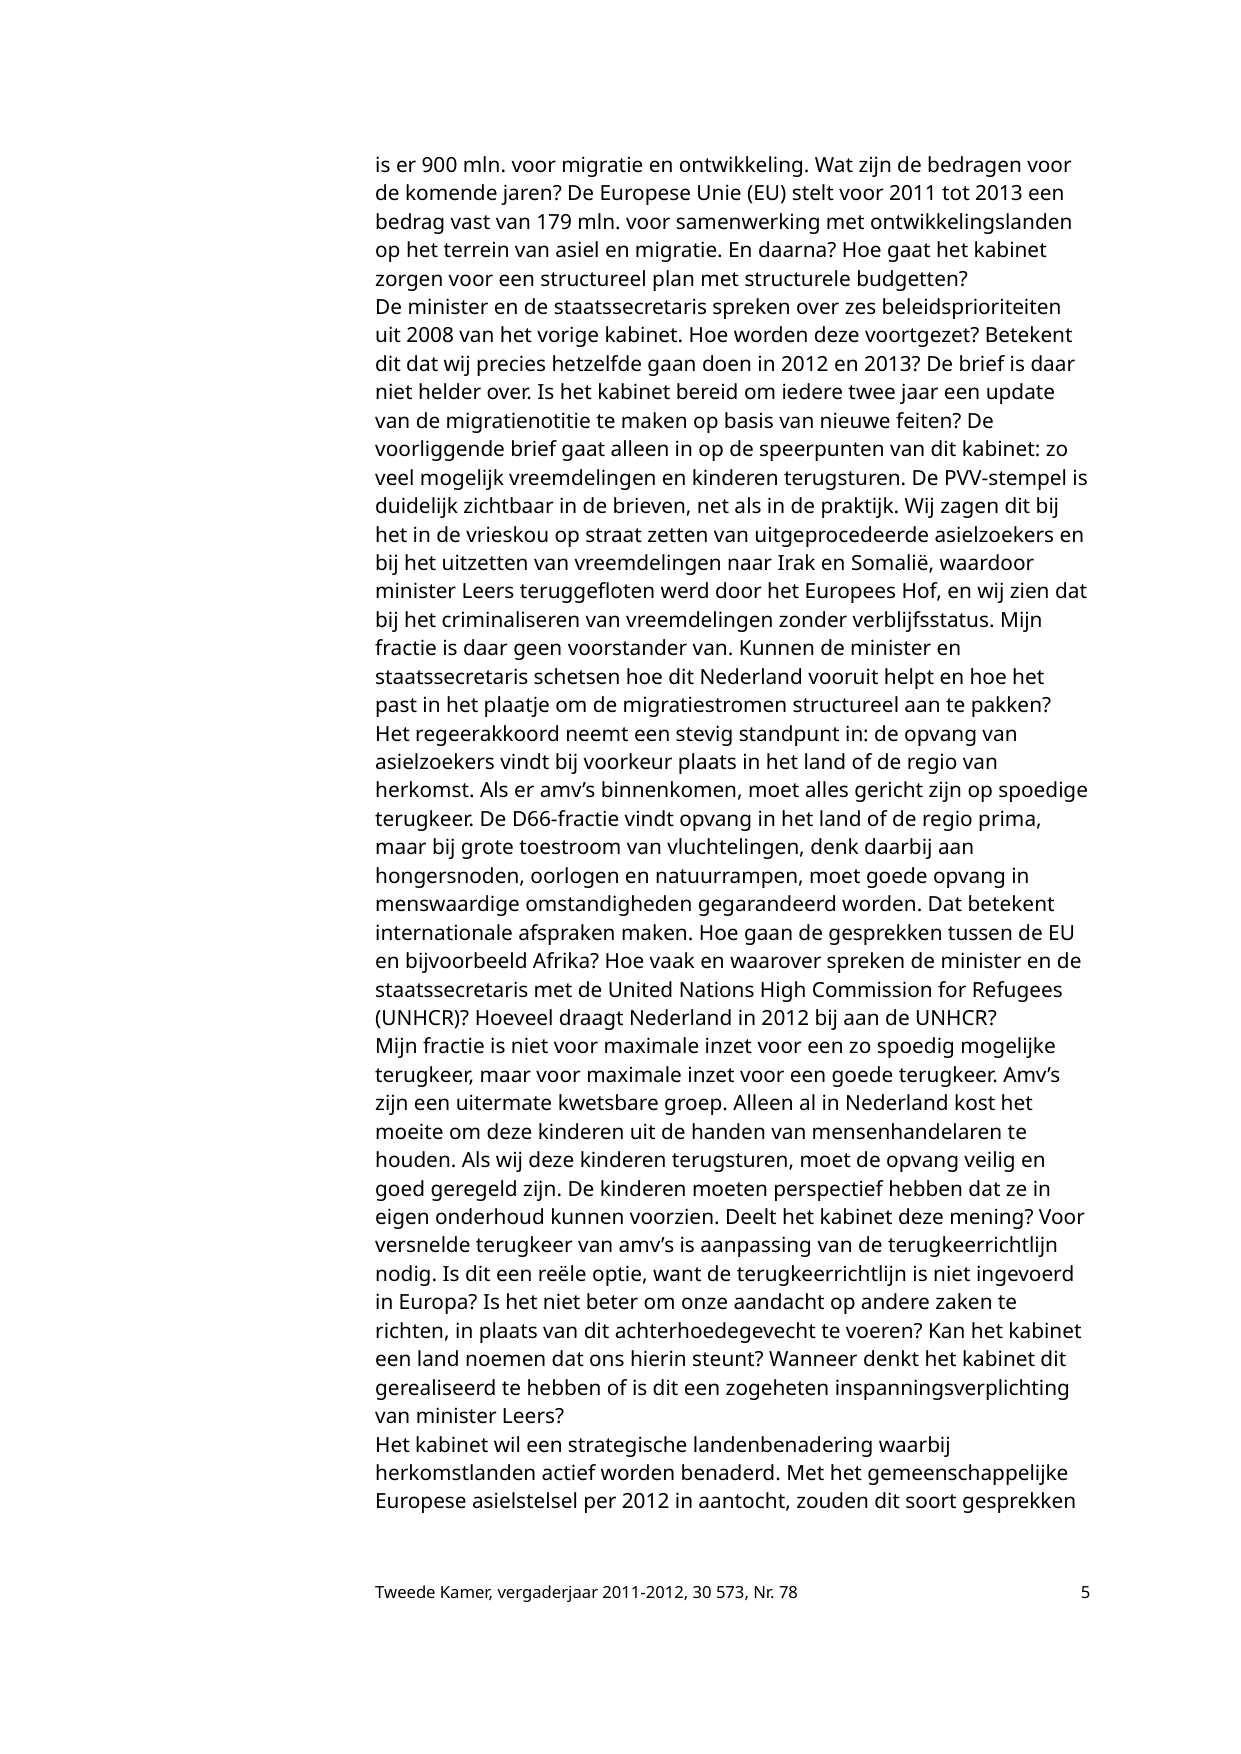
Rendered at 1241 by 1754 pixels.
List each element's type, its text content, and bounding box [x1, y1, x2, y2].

text is er 900 mln. voor migratie en ontwikkeling. Wat zijn de bedragen voor de komende jaren? De Europese Unie (EU) stelt voor 2011 tot 2013 een bedrag vast van 179 mln. voor samenwerking met ontwikkelingslanden op het terrein van asiel en migratie. En daarna? Hoe gaat het kabinet zorgen voor een structureel plan met structurele budgetten? [375, 150, 1090, 292]
text Het kabinet wil een strategische landenbenadering waarbij herkomstlanden actief worden benaderd. Met het gemeenschappelijke Europese asielstelsel per 2012 in aantocht, zouden dit soort gesprekken [375, 1430, 1090, 1515]
text Mijn fractie is niet voor maximale inzet voor een zo spoedig mogelijke terugkeer, maar voor maximale inzet voor een goede terugkeer. Amv’s zijn een uitermate kwetsbare groep. Alleen al in Nederland kost het moeite om deze kinderen uit de handen van mensenhandelaren te houden. Als wij deze kinderen terugsturen, moet de opvang veilig en goed geregeld zijn. De kinderen moeten perspectief hebben dat ze in eigen onderhoud kunnen voorzien. Deelt het kabinet deze mening? Voor versnelde terugkeer van amv’s is aanpassing van de terugkeerrichtlijn nodig. Is dit een reële optie, want de terugkeerrichtlijn is niet ingevoerd in Europa? Is het niet beter om onze aandacht op andere zaken te richten, in plaats van dit achterhoedegevecht te voeren? Kan het kabinet een land noemen dat ons hierin steunt? Wanneer denkt het kabinet dit gerealiseerd te hebben of is dit een zogeheten inspanningsverplichting van minister Leers? [375, 1032, 1090, 1430]
text De minister en de staatssecretaris spreken over zes beleidsprioriteiten uit 2008 van het vorige kabinet. Hoe worden deze voortgezet? Betekent dit dat wij precies hetzelfde gaan doen in 2012 en 2013? De brief is daar niet helder over. Is het kabinet bereid om iedere twee jaar een update van de migratienotitie te maken op basis van nieuwe feiten? De voorliggende brief gaat alleen in op de speerpunten van dit kabinet: zo veel mogelijk vreemdelingen en kinderen terugsturen. De PVV-stempel is duidelijk zichtbaar in de brieven, net als in de praktijk. Wij zagen dit bij het in de vrieskou op straat zetten van uitgeprocedeerde asielzoekers en bij het uitzetten van vreemdelingen naar Irak en Somalië, waardoor minister Leers teruggefloten werd door het Europees Hof, en wij zien dat bij het criminaliseren van vreemdelingen zonder verblijfsstatus. Mijn fractie is daar geen voorstander van. Kunnen de minister en staatssecretaris schetsen hoe dit Nederland vooruit helpt en hoe het past in het plaatje om de migratiestromen structureel aan te pakken? [375, 292, 1090, 719]
text Het regeerakkoord neemt een stevig standpunt in: de opvang van asielzoekers vindt bij voorkeur plaats in het land of de regio van herkomst. Als er amv’s binnenkomen, moet alles gericht zijn op spoedige terugkeer. De D66-fractie vindt opvang in het land of de regio prima, maar bij grote toestroom van vluchtelingen, denk daarbij aan hongersnoden, oorlogen en natuurrampen, moet goede opvang in menswaardige omstandigheden gegarandeerd worden. Dat betekent internationale afspraken maken. Hoe gaan de gesprekken tussen de EU en bijvoorbeeld Afrika? Hoe vaak en waarover spreken de minister en de staatssecretaris met de United Nations High Commission for Refugees (UNHCR)? Hoeveel draagt Nederland in 2012 bij aan de UNHCR? [375, 719, 1090, 1032]
